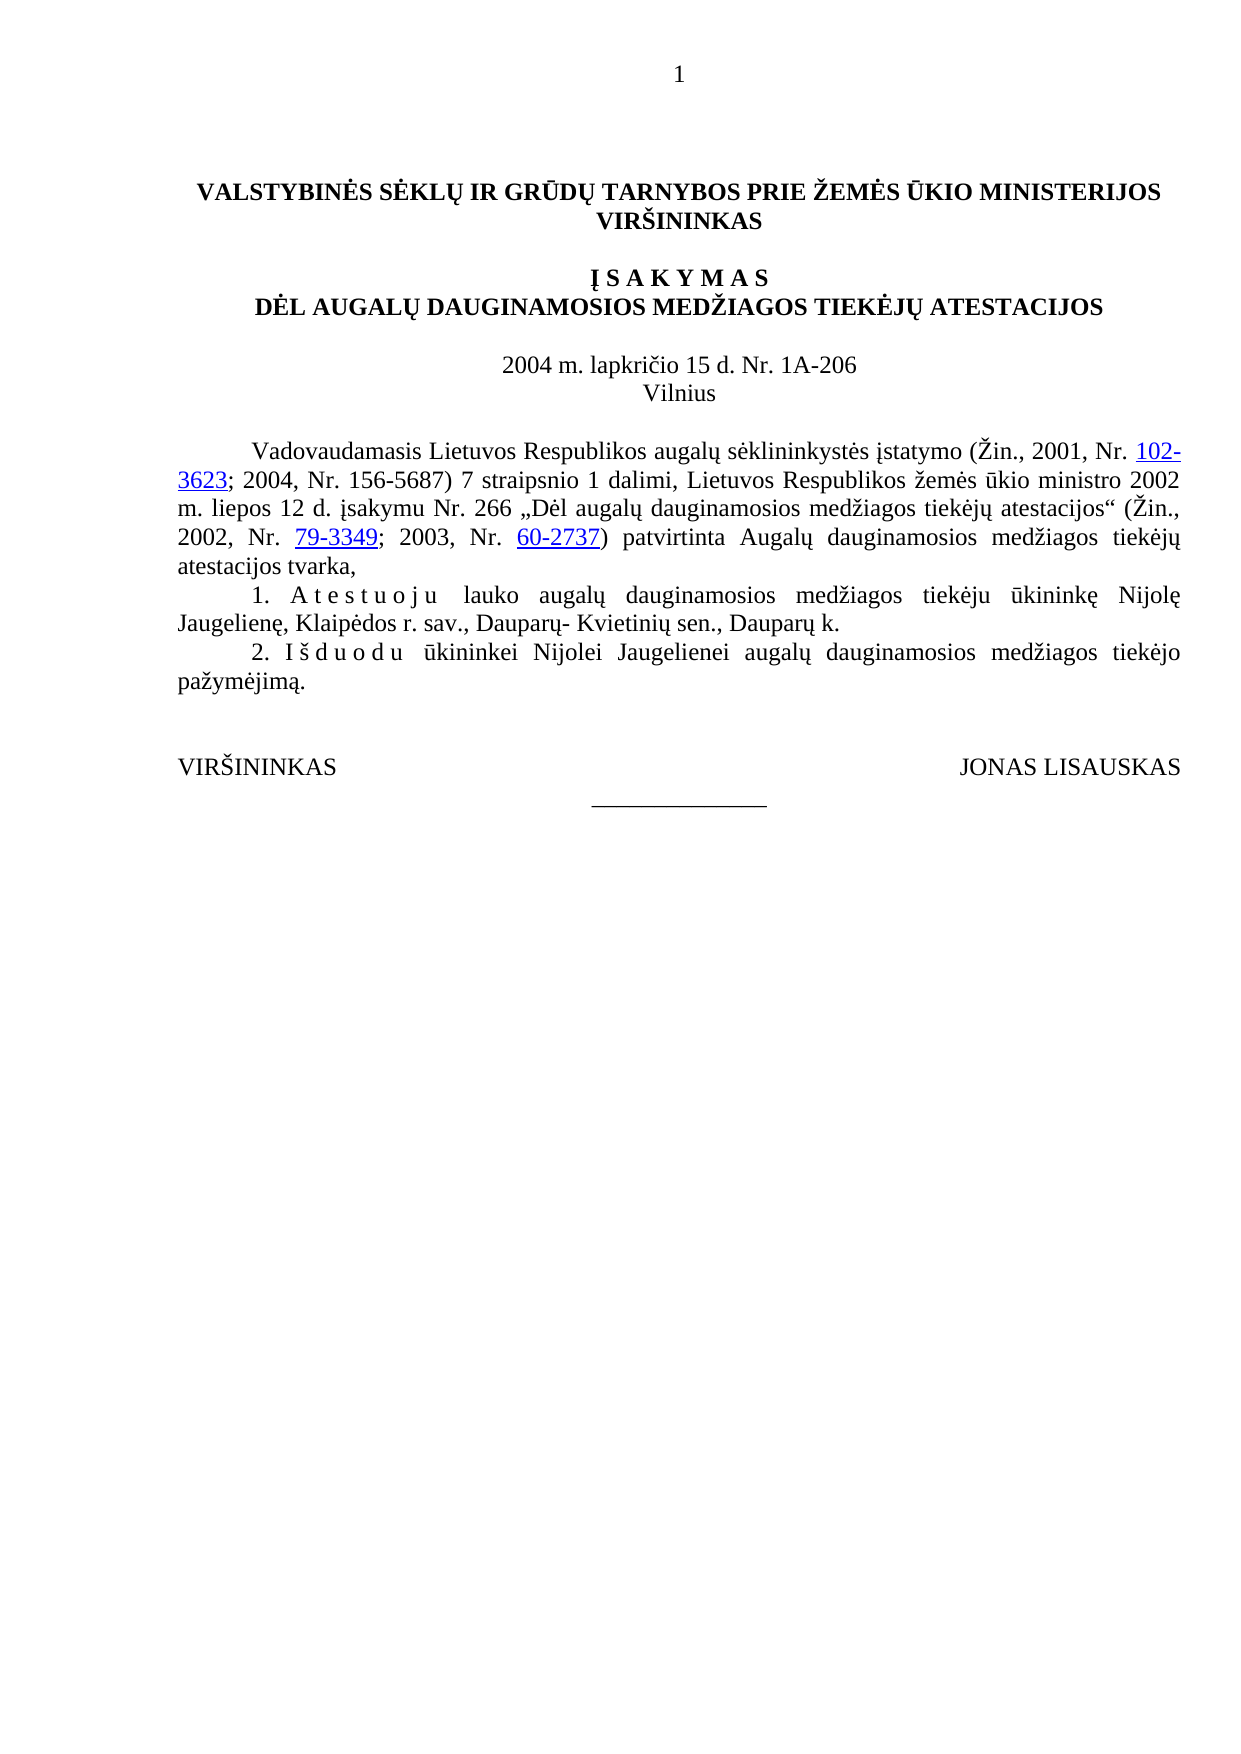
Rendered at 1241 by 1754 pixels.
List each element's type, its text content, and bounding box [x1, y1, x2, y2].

text Vadovaudamasis Lietuvos Respublikos augalų sėklininkystės įstatymo (Žin., 2001, Nr. 102-3623; 2004, Nr. 156-5687) 7 straipsnio 1 dalimi, Lietuvos Respublikos žemės ūkio ministro 2002 m. liepos 12 d. įsakymu Nr. 266 „Dėl augalų dauginamosios medžiagos tiekėjų atestacijos“ (Žin., 2002, Nr. 79-3349; 2003, Nr. 60-2737) patvirtinta Augalų dauginamosios medžiagos tiekėjų atestacijos tvarka, [177, 436, 1181, 580]
text Vilnius [177, 378, 1181, 407]
text Į S A K Y M A S [177, 263, 1181, 292]
text 1. Atestuoju lauko augalų dauginamosios medžiagos tiekėju ūkininkę Nijolę Jaugelienę, Klaipėdos r. sav., Dauparų- Kvietinių sen., Dauparų k. [177, 580, 1181, 637]
text ______________ [177, 781, 1181, 810]
text VALSTYBINĖS SĖKLŲ IR GRŪDŲ TARNYBOS PRIE ŽEMĖS ŪKIO MINISTERIJOS VIRŠININKAS [177, 177, 1181, 235]
text DĖL AUGALŲ DAUGINAMOSIOS MEDŽIAGOS TIEKĖJŲ ATESTACIJOS [177, 292, 1181, 321]
text 2. Išduodu ūkininkei Nijolei Jaugelienei augalų dauginamosios medžiagos tiekėjo pažymėjimą. [177, 637, 1181, 695]
text VIRŠININKAS JONAS LISAUSKAS [177, 752, 1181, 781]
text 2004 m. lapkričio 15 d. Nr. 1A-206 [177, 350, 1181, 378]
